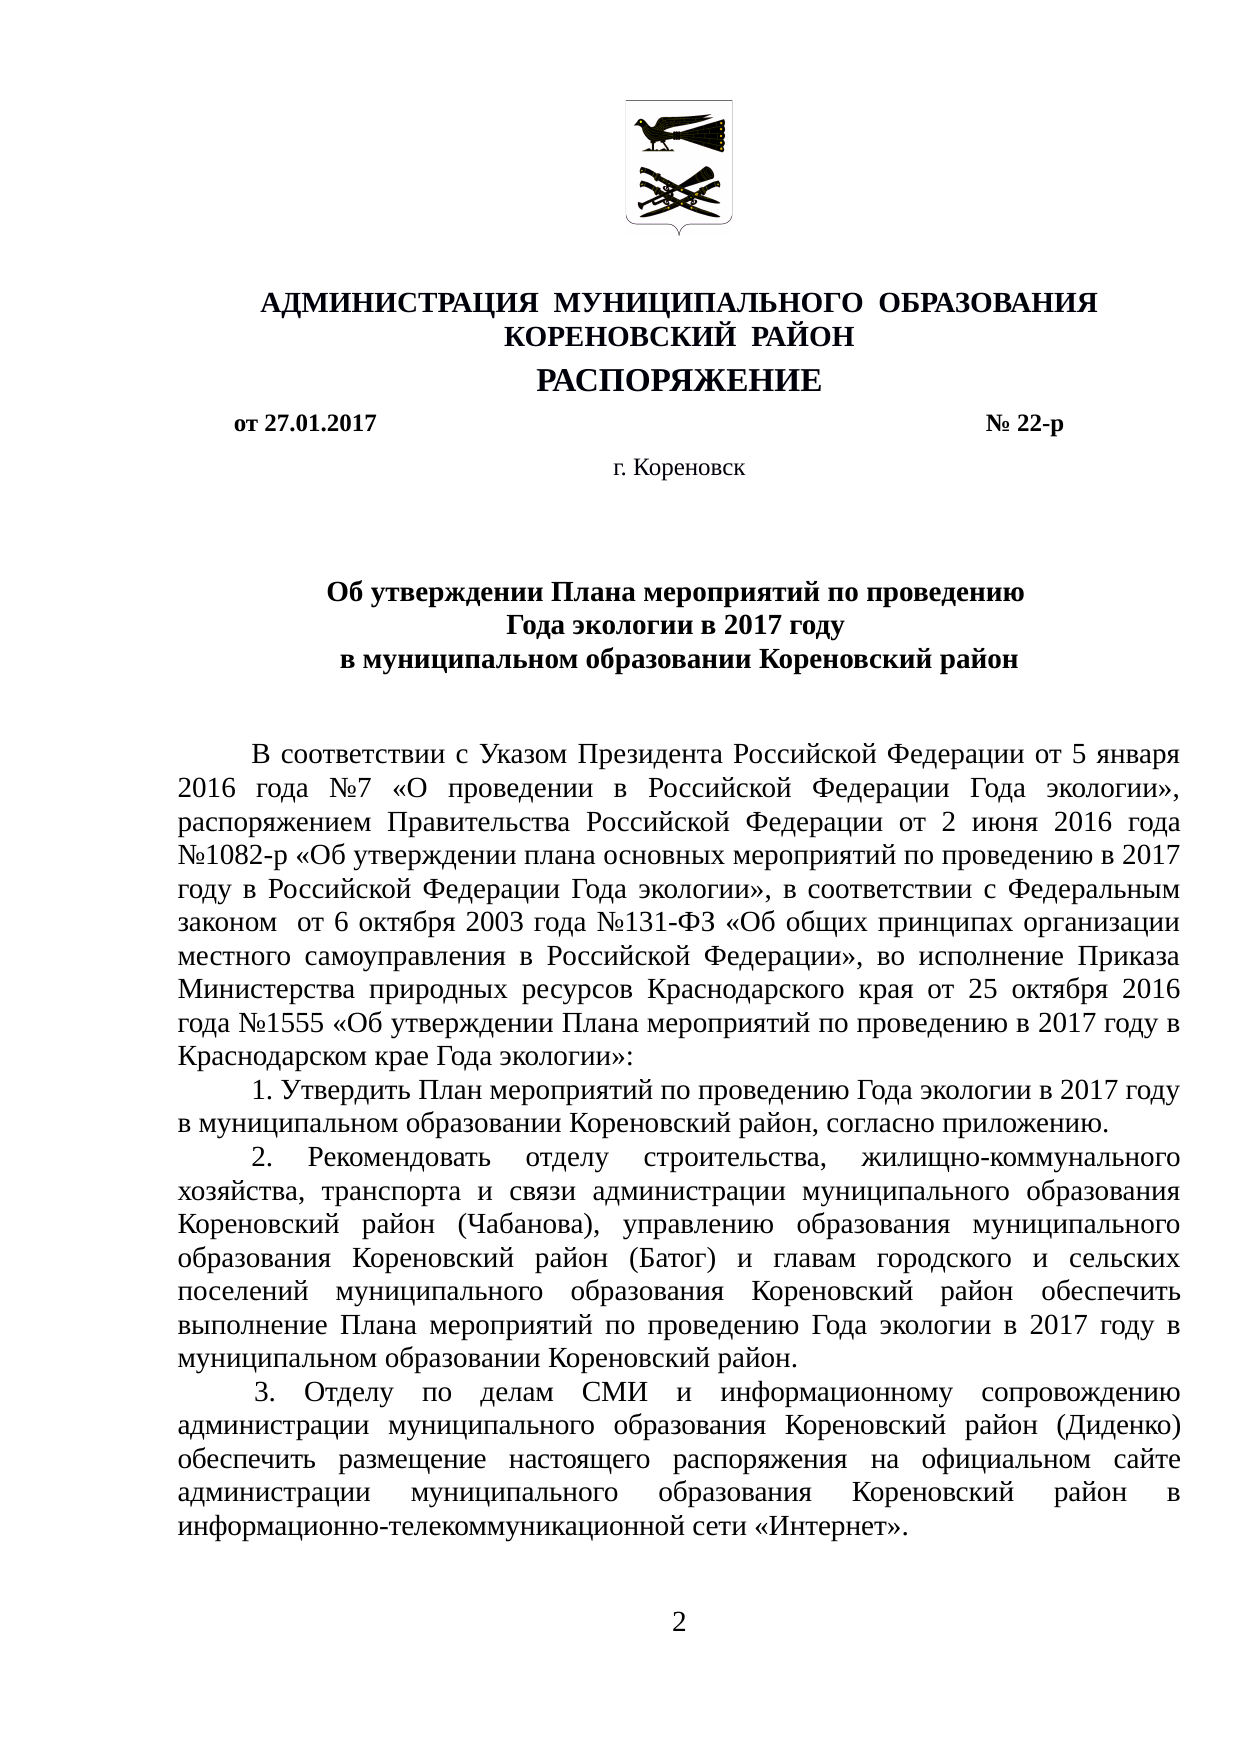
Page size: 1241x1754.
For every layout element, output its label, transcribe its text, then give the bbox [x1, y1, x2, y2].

text 1. Утвердить План мероприятий по проведению Года экологии в 2017 году в муниципальном образовании Кореновский район, согласно приложению. [177, 1072, 1181, 1139]
text 2. Рекомендовать отделу строительства, жилищно-коммунального хозяйства, транспорта и связи администрации муниципального образования Кореновский район (Чабанова), управлению образования муниципального образования Кореновский район (Батог) и главам городского и сельских поселений муниципального образования Кореновский район обеспечить выполнение Плана мероприятий по проведению Года экологии в 2017 году в муниципальном образовании Кореновский район. [177, 1139, 1181, 1374]
text АДМИНИСТРАЦИЯ МУНИЦИПАЛЬНОГО ОБРАЗОВАНИЯ [177, 285, 1181, 319]
text г. Кореновск [177, 452, 1181, 480]
picture [625, 100, 733, 236]
text КОРЕНОВСКИЙ РАЙОН [177, 319, 1181, 352]
text 2 [177, 1604, 1181, 1637]
text В соответствии с Указом Президента Российской Федерации от 5 января 2016 года №7 «О проведении в Российской Федерации Года экологии», распоряжением Правительства Российской Федерации от 2 июня 2016 года №1082-р «Об утверждении плана основных мероприятий по проведению в 2017 году в Российской Федерации Года экологии», в соответствии с Федеральным законом от 6 октября 2003 года №131-ФЗ «Об общих принципах организации местного самоуправления в Российской Федерации», во исполнение Приказа Министерства природных ресурсов Краснодарского края от 25 октября 2016 года №1555 «Об утверждении Плана мероприятий по проведению в 2017 году в Краснодарском крае Года экологии»: [177, 737, 1181, 1072]
text РАСПОРЯЖЕНИЕ [177, 361, 1181, 399]
text 3. Отделу по делам СМИ и информационному сопровождению администрации муниципального образования Кореновский район (Диденко) обеспечить размещение настоящего распоряжения на официальном сайте администрации муниципального образования Кореновский район в информационно-телекоммуникационной сети «Интернет». [177, 1374, 1181, 1542]
text Об утверждении Плана мероприятий по проведению [177, 574, 1181, 607]
text от 27.01.2017 № 22-р [177, 408, 1181, 437]
text Года экологии в 2017 году [177, 607, 1181, 641]
text в муниципальном образовании Кореновский район [177, 641, 1181, 674]
